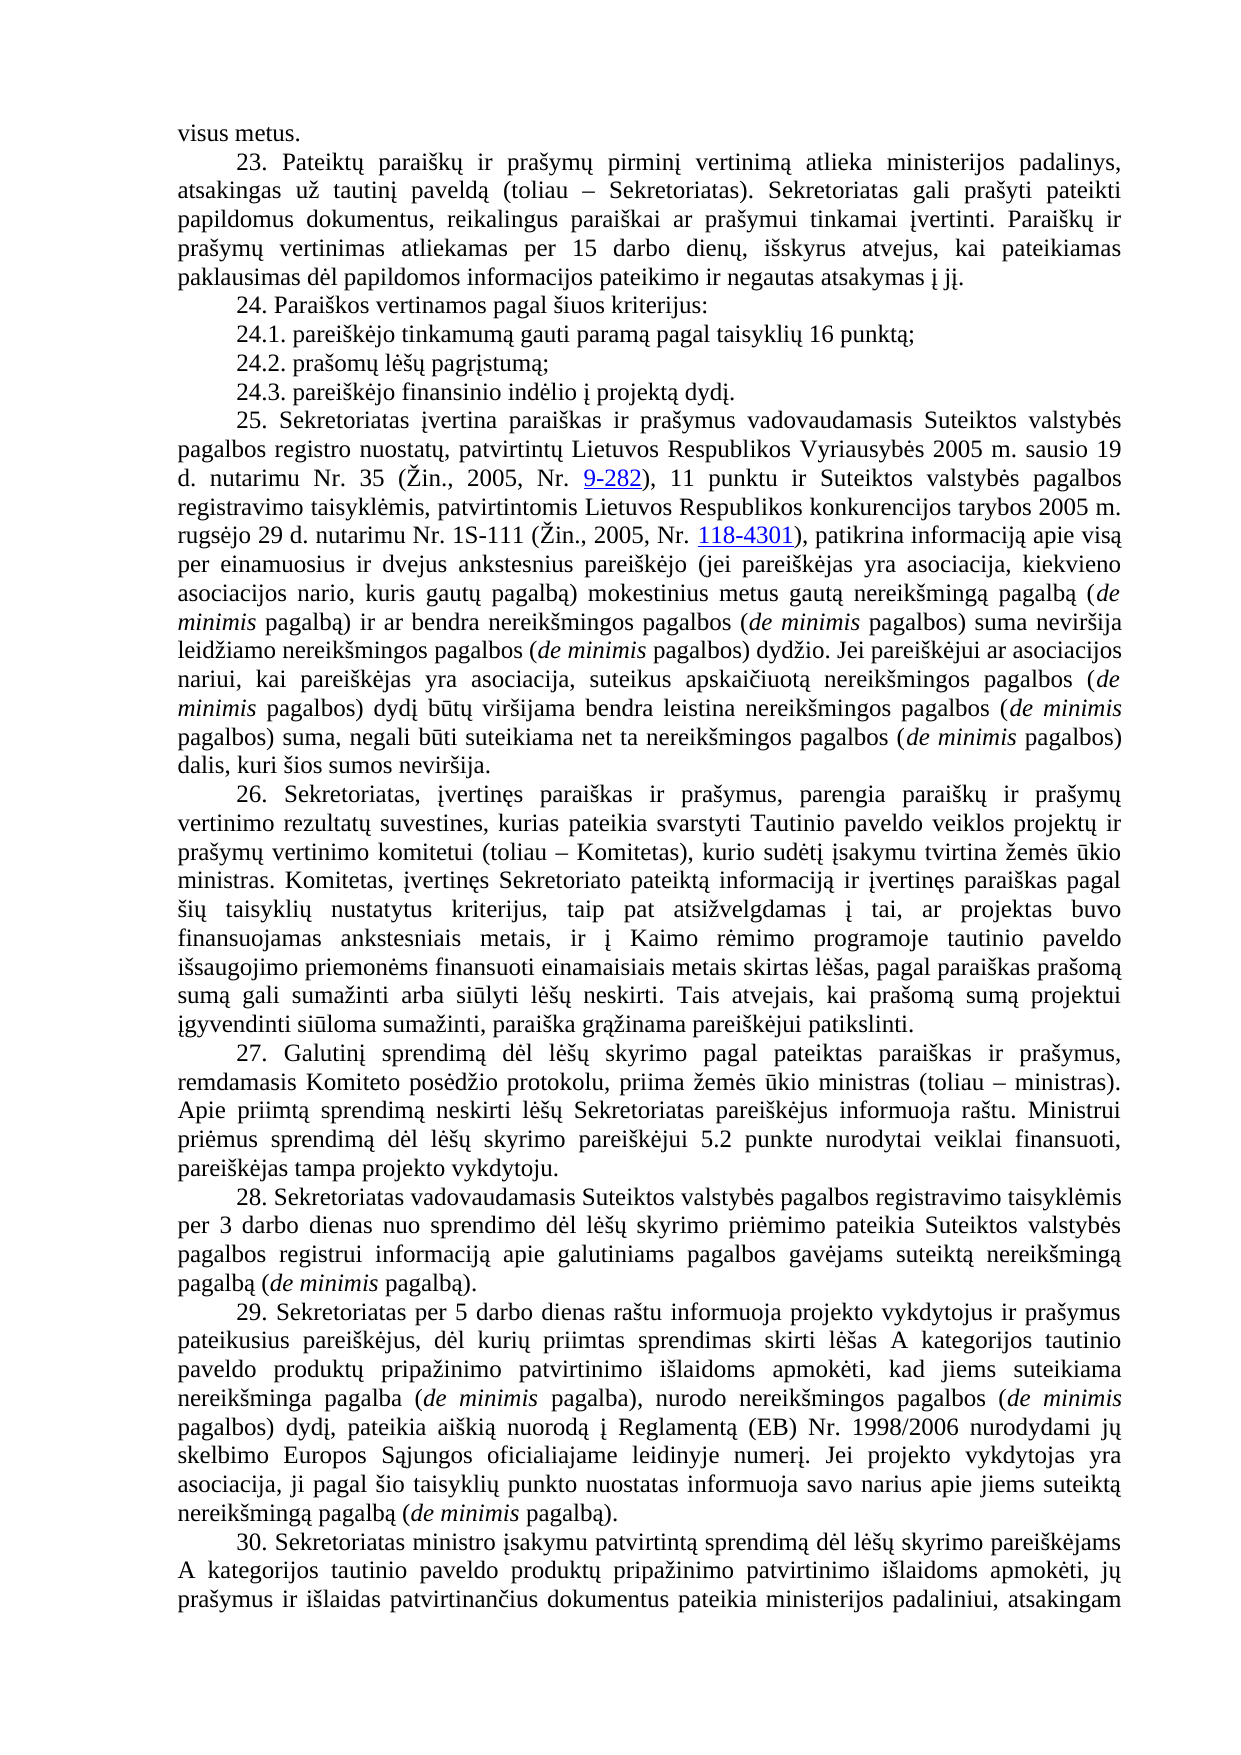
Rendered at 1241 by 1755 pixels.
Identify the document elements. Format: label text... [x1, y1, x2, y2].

text 26. Sekretoriatas, įvertinęs paraiškas ir prašymus, parengia paraiškų ir prašymų vertinimo rezultatų suvestines, kurias pateikia svarstyti Tautinio paveldo veiklos projektų ir prašymų vertinimo komitetui (toliau – Komitetas), kurio sudėtį įsakymu tvirtina žemės ūkio ministras. Komitetas, įvertinęs Sekretoriato pateiktą informaciją ir įvertinęs paraiškas pagal šių taisyklių nustatytus kriterijus, taip pat atsižvelgdamas į tai, ar projektas buvo finansuojamas ankstesniais metais, ir į Kaimo rėmimo programoje tautinio paveldo išsaugojimo priemonėms finansuoti einamaisiais metais skirtas lėšas, pagal paraiškas prašomą sumą gali sumažinti arba siūlyti lėšų neskirti. Tais atvejais, kai prašomą sumą projektui įgyvendinti siūloma sumažinti, paraiška grąžinama pareiškėjui patikslinti. [177, 779, 1122, 1038]
text 29. Sekretoriatas per 5 darbo dienas raštu informuoja projekto vykdytojus ir prašymus pateikusius pareiškėjus, dėl kurių priimtas sprendimas skirti lėšas A kategorijos tautinio paveldo produktų pripažinimo patvirtinimo išlaidoms apmokėti, kad jiems suteikiama nereikšminga pagalba (de minimis pagalba), nurodo nereikšmingos pagalbos (de minimis pagalbos) dydį, pateikia aiškią nuorodą į Reglamentą (EB) Nr. 1998/2006 nurodydami jų skelbimo Europos Sąjungos oficialiajame leidinyje numerį. Jei projekto vykdytojas yra asociacija, ji pagal šio taisyklių punkto nuostatas informuoja savo narius apie jiems suteiktą nereikšmingą pagalbą (de minimis pagalbą). [177, 1297, 1122, 1527]
text 24.3. pareiškėjo finansinio indėlio į projektą dydį. [177, 377, 1122, 406]
text 27. Galutinį sprendimą dėl lėšų skyrimo pagal pateiktas paraiškas ir prašymus, remdamasis Komiteto posėdžio protokolu, priima žemės ūkio ministras (toliau – ministras). Apie priimtą sprendimą neskirti lėšų Sekretoriatas pareiškėjus informuoja raštu. Ministrui priėmus sprendimą dėl lėšų skyrimo pareiškėjui 5.2 punkte nurodytai veiklai finansuoti, pareiškėjas tampa projekto vykdytoju. [177, 1038, 1122, 1182]
text 30. Sekretoriatas ministro įsakymu patvirtintą sprendimą dėl lėšų skyrimo pareiškėjams A kategorijos tautinio paveldo produktų pripažinimo patvirtinimo išlaidoms apmokėti, jų prašymus ir išlaidas patvirtinančius dokumentus pateikia ministerijos padaliniui, atsakingam [177, 1527, 1122, 1613]
text 28. Sekretoriatas vadovaudamasis Suteiktos valstybės pagalbos registravimo taisyklėmis per 3 darbo dienas nuo sprendimo dėl lėšų skyrimo priėmimo pateikia Suteiktos valstybės pagalbos registrui informaciją apie galutiniams pagalbos gavėjams suteiktą nereikšmingą pagalbą (de minimis pagalbą). [177, 1182, 1122, 1297]
text 24.1. pareiškėjo tinkamumą gauti paramą pagal taisyklių 16 punktą; [177, 319, 1122, 348]
text 24.2. prašomų lėšų pagrįstumą; [177, 348, 1122, 377]
text 23. Pateiktų paraiškų ir prašymų pirminį vertinimą atlieka ministerijos padalinys, atsakingas už tautinį paveldą (toliau – Sekretoriatas). Sekretoriatas gali prašyti pateikti papildomus dokumentus, reikalingus paraiškai ar prašymui tinkamai įvertinti. Paraiškų ir prašymų vertinimas atliekamas per 15 darbo dienų, išskyrus atvejus, kai pateikiamas paklausimas dėl papildomos informacijos pateikimo ir negautas atsakymas į jį. [177, 147, 1122, 291]
text 24. Paraiškos vertinamos pagal šiuos kriterijus: [177, 291, 1122, 319]
text 25. Sekretoriatas įvertina paraiškas ir prašymus vadovaudamasis Suteiktos valstybės pagalbos registro nuostatų, patvirtintų Lietuvos Respublikos Vyriausybės 2005 m. sausio 19 d. nutarimu Nr. 35 (Žin., 2005, Nr. 9-282), 11 punktu ir Suteiktos valstybės pagalbos registravimo taisyklėmis, patvirtintomis Lietuvos Respublikos konkurencijos tarybos 2005 m. rugsėjo 29 d. nutarimu Nr. 1S-111 (Žin., 2005, Nr. 118-4301), patikrina informaciją apie visą per einamuosius ir dvejus ankstesnius pareiškėjo (jei pareiškėjas yra asociacija, kiekvieno asociacijos nario, kuris gautų pagalbą) mokestinius metus gautą nereikšmingą pagalbą (de minimis pagalbą) ir ar bendra nereikšmingos pagalbos (de minimis pagalbos) suma neviršija leidžiamo nereikšmingos pagalbos (de minimis pagalbos) dydžio. Jei pareiškėjui ar asociacijos nariui, kai pareiškėjas yra asociacija, suteikus apskaičiuotą nereikšmingos pagalbos (de minimis pagalbos) dydį būtų viršijama bendra leistina nereikšmingos pagalbos (de minimis pagalbos) suma, negali būti suteikiama net ta nereikšmingos pagalbos (de minimis pagalbos) dalis, kuri šios sumos neviršija. [177, 406, 1122, 779]
text visus metus. [177, 118, 1122, 147]
